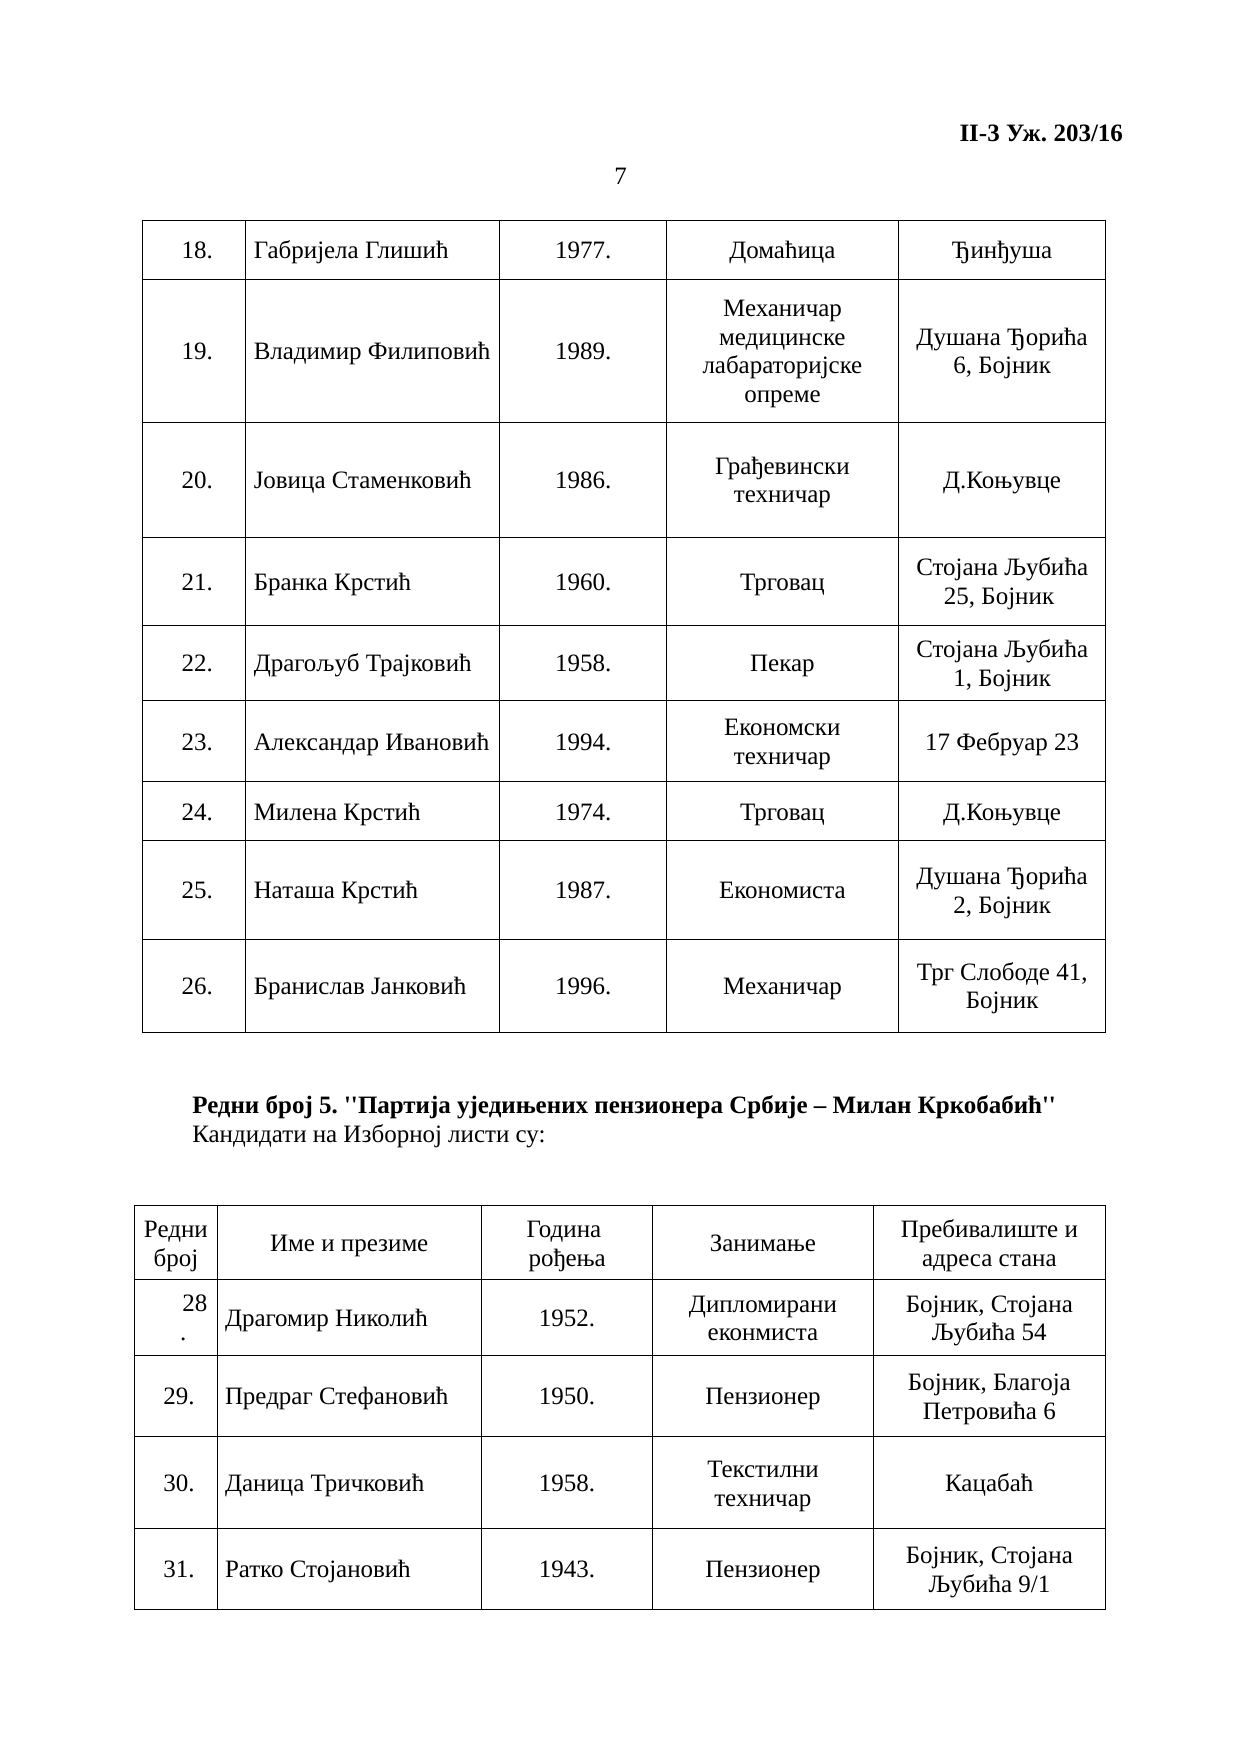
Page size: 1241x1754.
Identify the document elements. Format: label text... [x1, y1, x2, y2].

table_header Занимање [653, 1206, 873, 1279]
table_header Редни број [135, 1206, 217, 1279]
table_cell Домаћица [667, 221, 898, 278]
table_cell [143, 782, 245, 840]
table_cell Душана Ђорића 2, Бојник [899, 841, 1105, 939]
table_cell 1996. [500, 940, 666, 1032]
table_cell 17 Фебруар 23 [899, 701, 1105, 781]
table_cell Даница Тричковић [218, 1437, 481, 1528]
table_cell 1952. [482, 1280, 652, 1354]
text Кандидати на Изборној листи су: [118, 1119, 1123, 1148]
table_cell Текстилни техничар [653, 1437, 873, 1528]
table_cell Трговац [667, 538, 898, 625]
table_cell Милена Крстић [246, 782, 499, 840]
table_cell Стојана Љубића 25, Бојник [899, 538, 1105, 625]
table_cell 1974. [500, 782, 666, 840]
table_cell Стојана Љубића 1, Бојник [899, 626, 1105, 700]
table_cell [143, 423, 245, 537]
table_cell Механичар [667, 940, 898, 1032]
table_cell Бранка Крстић [246, 538, 499, 625]
table_cell 1958. [482, 1437, 652, 1528]
table_cell [143, 701, 245, 781]
table_header Година рођења [482, 1206, 652, 1279]
table_cell [135, 1280, 217, 1354]
table_cell [143, 626, 245, 700]
table_header Име и презиме [218, 1206, 481, 1279]
table_header Пребивалиште и адреса стана [874, 1206, 1105, 1279]
table_cell Душана Ђорића 6, Бојник [899, 280, 1105, 422]
text Редни број 5. ''Партија уједињених пензионера Србије – Милан Кркобабић'' [118, 1090, 1123, 1119]
table_cell Дипломирани еконмиста [653, 1280, 873, 1354]
table_cell 1950. [482, 1356, 652, 1436]
table_cell [135, 1437, 217, 1528]
table_cell [135, 1529, 217, 1608]
table_cell 1977. [500, 221, 666, 278]
table_cell 1958. [500, 626, 666, 700]
table_cell [143, 280, 245, 422]
table_cell Пензионер [653, 1356, 873, 1436]
table_cell Бојник, Стојана Љубића 54 [874, 1280, 1105, 1354]
table_cell Пекар [667, 626, 898, 700]
table_cell Економски техничар [667, 701, 898, 781]
table_cell Бојник, Благоја Петровића 6 [874, 1356, 1105, 1436]
table_cell [143, 841, 245, 939]
table_cell Кацабаћ [874, 1437, 1105, 1528]
table_cell Економиста [667, 841, 898, 939]
table_cell Д.Коњувце [899, 423, 1105, 537]
table_cell 1943. [482, 1529, 652, 1608]
table_cell Пензионер [653, 1529, 873, 1608]
table_cell Ђинђуша [899, 221, 1105, 278]
table_cell Трговац [667, 782, 898, 840]
table_cell Јовица Стаменковић [246, 423, 499, 537]
table_cell [143, 538, 245, 625]
table_cell 1989. [500, 280, 666, 422]
table_cell Трг Слободе 41, Бојник [899, 940, 1105, 1032]
table_cell [143, 221, 245, 278]
table_cell Грађевински техничар [667, 423, 898, 537]
table_cell Драгољуб Трајковић [246, 626, 499, 700]
table_cell Предраг Стефановић [218, 1356, 481, 1436]
table_cell Драгомир Николић [218, 1280, 481, 1354]
table_cell Владимир Филиповић [246, 280, 499, 422]
table_cell [135, 1356, 217, 1436]
table_cell 1986. [500, 423, 666, 537]
table_cell Механичар медицинске лабараторијске опреме [667, 280, 898, 422]
table_cell 1960. [500, 538, 666, 625]
table_cell Бојник, Стојана Љубића 9/1 [874, 1529, 1105, 1608]
table_cell Александар Ивановић [246, 701, 499, 781]
table_cell Д.Коњувце [899, 782, 1105, 840]
table_cell Наташа Крстић [246, 841, 499, 939]
table_cell Бранислав Јанковић [246, 940, 499, 1032]
table_cell 1994. [500, 701, 666, 781]
table_cell [143, 940, 245, 1032]
table_cell Габријела Глишић [246, 221, 499, 278]
table_cell Ратко Стојановић [218, 1529, 481, 1608]
table_cell 1987. [500, 841, 666, 939]
